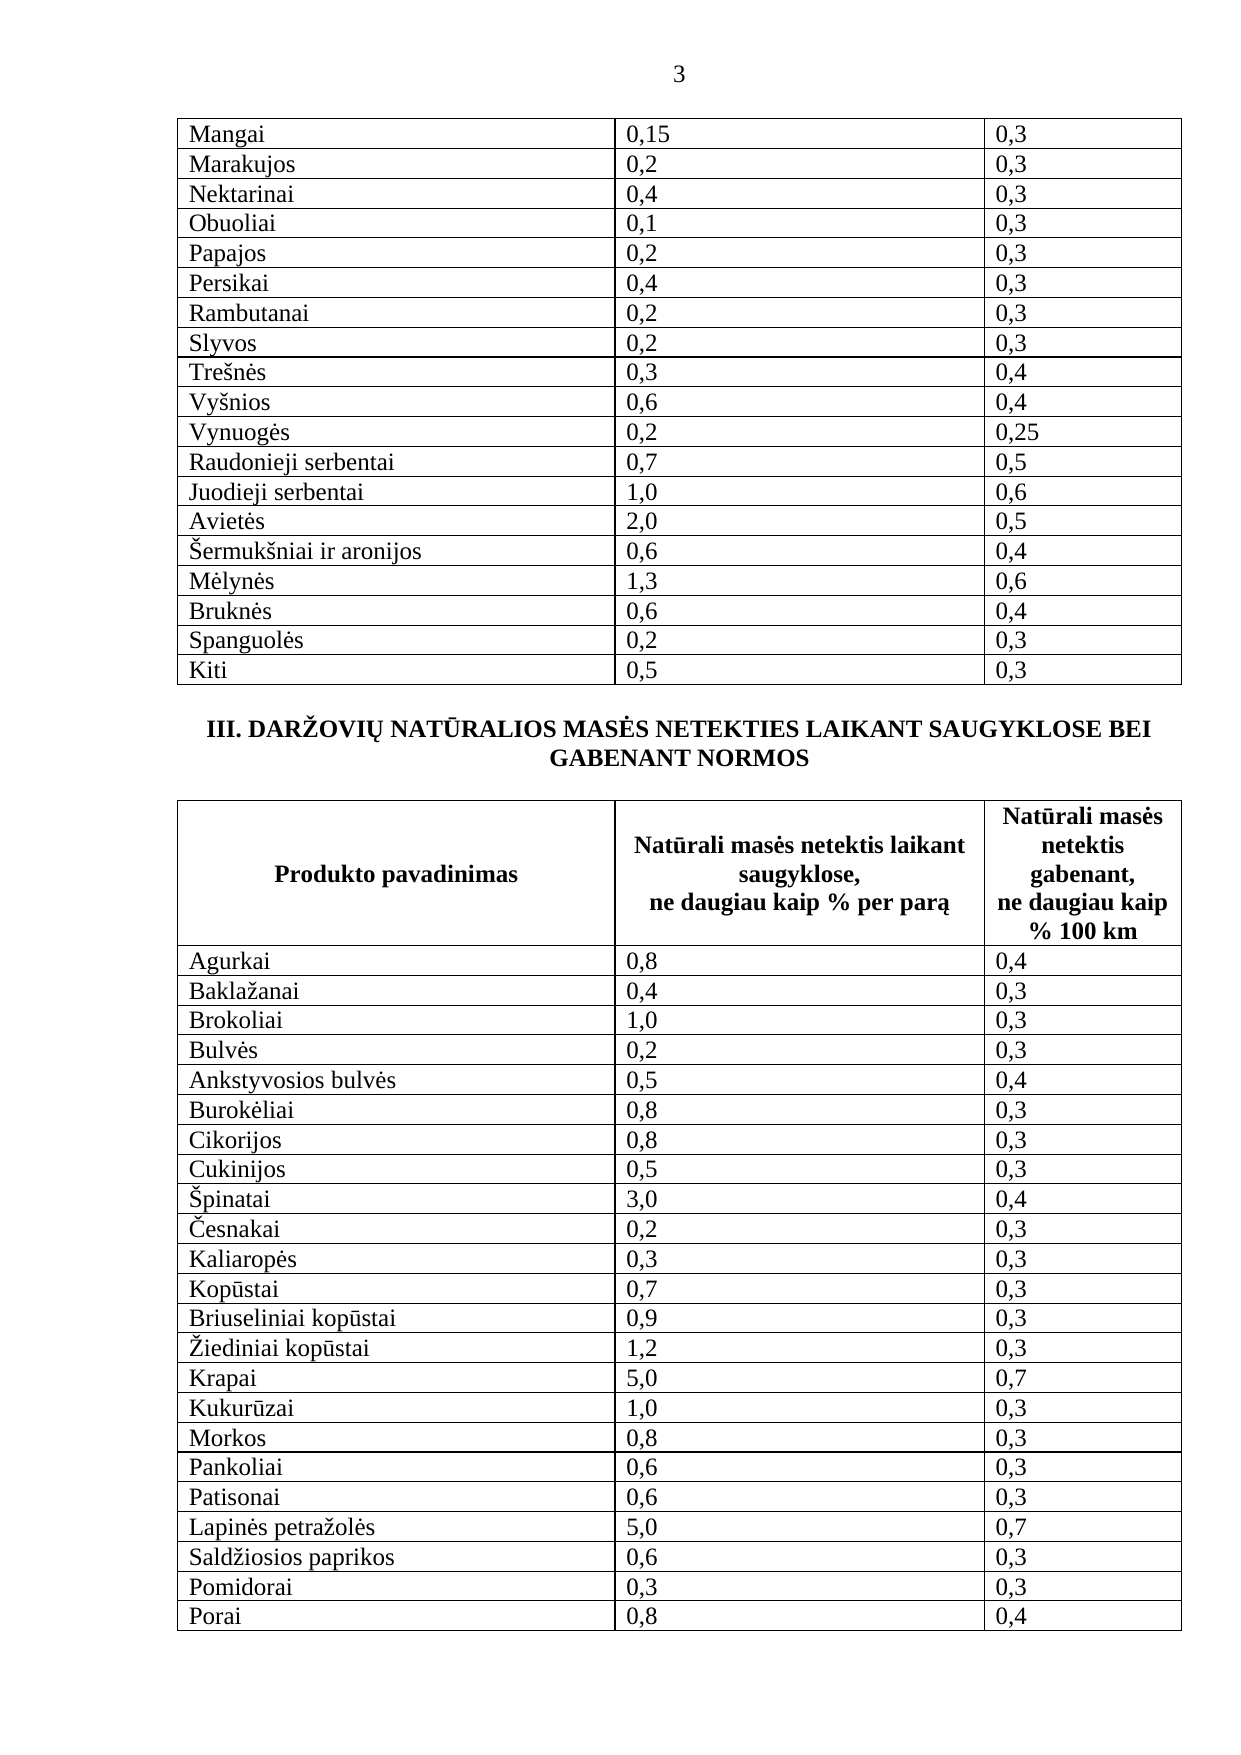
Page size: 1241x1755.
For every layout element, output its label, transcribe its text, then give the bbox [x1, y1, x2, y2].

table_cell Morkos [178, 1423, 614, 1451]
table_cell 0,5 [985, 447, 1181, 476]
table_cell 0,4 [985, 1601, 1181, 1630]
table_cell 0,3 [985, 1006, 1181, 1034]
table_cell 0,1 [616, 209, 984, 237]
table_cell 0,3 [985, 1423, 1181, 1451]
table_cell 0,25 [985, 417, 1181, 446]
table_cell Raudonieji serbentai [178, 447, 614, 476]
table_cell 0,6 [616, 387, 984, 416]
table_cell 0,3 [985, 149, 1181, 178]
table_cell 0,4 [985, 596, 1181, 624]
table_cell 0,4 [985, 536, 1181, 565]
table_cell 0,5 [616, 1155, 984, 1183]
table_cell Žiediniai kopūstai [178, 1333, 614, 1362]
table_cell Slyvos [178, 328, 614, 356]
table_cell Rambutanai [178, 298, 614, 327]
table_cell 0,3 [985, 1155, 1181, 1183]
table_cell 1,2 [616, 1333, 984, 1362]
table_cell Patisonai [178, 1482, 614, 1511]
table_cell 0,3 [985, 238, 1181, 267]
table_cell 0,3 [985, 328, 1181, 356]
table_header Produkto pavadinimas [178, 801, 614, 945]
table_cell 0,4 [616, 976, 984, 1004]
table_cell 5,0 [616, 1363, 984, 1392]
table_cell 0,3 [985, 1453, 1181, 1481]
table_cell 0,3 [985, 298, 1181, 327]
table_cell 0,6 [616, 1453, 984, 1481]
table_cell Česnakai [178, 1214, 614, 1243]
table_cell 0,4 [616, 179, 984, 207]
table_cell 0,2 [616, 149, 984, 178]
table_cell 0,4 [616, 268, 984, 297]
table_cell 0,8 [616, 1423, 984, 1451]
table_cell Kaliaropės [178, 1244, 614, 1273]
table_cell 0,5 [616, 655, 984, 684]
table_cell 0,5 [616, 1065, 984, 1094]
table_cell Agurkai [178, 946, 614, 975]
table_cell Bruknės [178, 596, 614, 624]
table_cell Vynuogės [178, 417, 614, 446]
table_cell 2,0 [616, 506, 984, 535]
table_cell Saldžiosios paprikos [178, 1542, 614, 1571]
table_cell 1,0 [616, 477, 984, 505]
table_cell Juodieji serbentai [178, 477, 614, 505]
table_cell 0,3 [985, 1333, 1181, 1362]
table_cell 0,2 [616, 626, 984, 654]
table_cell Brokoliai [178, 1006, 614, 1034]
table_cell 0,5 [985, 506, 1181, 535]
table_cell 0,3 [616, 1572, 984, 1600]
table_cell Cikorijos [178, 1125, 614, 1153]
table_cell Vyšnios [178, 387, 614, 416]
table_cell Trešnės [178, 358, 614, 386]
table_cell 0,6 [985, 477, 1181, 505]
table_cell Špinatai [178, 1184, 614, 1213]
table_cell 0,3 [985, 1304, 1181, 1332]
table_cell 0,3 [985, 655, 1181, 684]
table_cell 0,3 [985, 626, 1181, 654]
table_cell Lapinės petražolės [178, 1512, 614, 1541]
table_cell 1,0 [616, 1393, 984, 1422]
table_cell 0,3 [616, 1244, 984, 1273]
table_cell 0,3 [985, 268, 1181, 297]
table_cell 0,7 [616, 447, 984, 476]
table_cell 0,2 [616, 328, 984, 356]
text III. Daržovių natūralios masės netekties laikant saugyklose bei gabenant normos [177, 714, 1181, 771]
table_cell Bulvės [178, 1035, 614, 1064]
table_cell 0,6 [985, 566, 1181, 595]
table_cell 0,2 [616, 417, 984, 446]
table_cell 0,9 [616, 1304, 984, 1332]
table_cell 0,3 [985, 1125, 1181, 1153]
table_cell Obuoliai [178, 209, 614, 237]
table_cell 0,4 [985, 946, 1181, 975]
table_cell 0,8 [616, 1125, 984, 1153]
table_cell 0,3 [616, 358, 984, 386]
table_cell Papajos [178, 238, 614, 267]
table_cell 5,0 [616, 1512, 984, 1541]
table_cell 3,0 [616, 1184, 984, 1213]
table_cell Avietės [178, 506, 614, 535]
table_cell Kiti [178, 655, 614, 684]
table_cell 0,3 [985, 1482, 1181, 1511]
table_cell 0,8 [616, 1601, 984, 1630]
table_cell Persikai [178, 268, 614, 297]
table_cell 1,0 [616, 1006, 984, 1034]
table_cell 0,2 [616, 1214, 984, 1243]
table_cell 0,3 [985, 1542, 1181, 1571]
table_cell Kukurūzai [178, 1393, 614, 1422]
table_cell Cukinijos [178, 1155, 614, 1183]
table_cell Pomidorai [178, 1572, 614, 1600]
table_cell 0,3 [985, 1572, 1181, 1600]
table_cell 1,3 [616, 566, 984, 595]
table_cell 0,2 [616, 238, 984, 267]
table_cell 0,6 [616, 596, 984, 624]
table_cell Krapai [178, 1363, 614, 1392]
table_cell 0,2 [616, 1035, 984, 1064]
table_cell Baklažanai [178, 976, 614, 1004]
table_cell 0,4 [985, 1065, 1181, 1094]
table_cell Šermukšniai ir aronijos [178, 536, 614, 565]
table_cell 0,3 [985, 1393, 1181, 1422]
table_cell Mėlynės [178, 566, 614, 595]
table_cell Kopūstai [178, 1274, 614, 1302]
table_cell 0,6 [616, 1542, 984, 1571]
table_cell Mangai [178, 119, 614, 148]
table_cell Briuseliniai kopūstai [178, 1304, 614, 1332]
table_cell 0,6 [616, 1482, 984, 1511]
table_cell 0,6 [616, 536, 984, 565]
table_cell 0,8 [616, 946, 984, 975]
table_cell 0,8 [616, 1095, 984, 1124]
table_cell 0,3 [985, 209, 1181, 237]
table_cell 0,3 [985, 1035, 1181, 1064]
table_cell 0,3 [985, 179, 1181, 207]
table_cell Marakujos [178, 149, 614, 178]
table_cell 0,7 [985, 1363, 1181, 1392]
table_cell Ankstyvosios bulvės [178, 1065, 614, 1094]
table_cell 0,4 [985, 1184, 1181, 1213]
table_cell 0,3 [985, 1274, 1181, 1302]
table_cell 0,3 [985, 976, 1181, 1004]
table_cell 0,3 [985, 119, 1181, 148]
table_header Natūrali masės netektis gabenant, ne daugiau kaip % 100 km [985, 801, 1181, 945]
table_cell Pankoliai [178, 1453, 614, 1481]
table_cell Nektarinai [178, 179, 614, 207]
table_header Natūrali masės netektis laikant saugyklose, ne daugiau kaip % per parą [616, 801, 984, 945]
table_cell 0,15 [616, 119, 984, 148]
table_cell 0,4 [985, 358, 1181, 386]
table_cell Spanguolės [178, 626, 614, 654]
table_cell Porai [178, 1601, 614, 1630]
table_cell 0,7 [985, 1512, 1181, 1541]
table_cell 0,2 [616, 298, 984, 327]
table_cell 0,3 [985, 1095, 1181, 1124]
table_cell Burokėliai [178, 1095, 614, 1124]
table_cell 0,4 [985, 387, 1181, 416]
table_cell 0,3 [985, 1214, 1181, 1243]
table_cell 0,7 [616, 1274, 984, 1302]
table_cell 0,3 [985, 1244, 1181, 1273]
